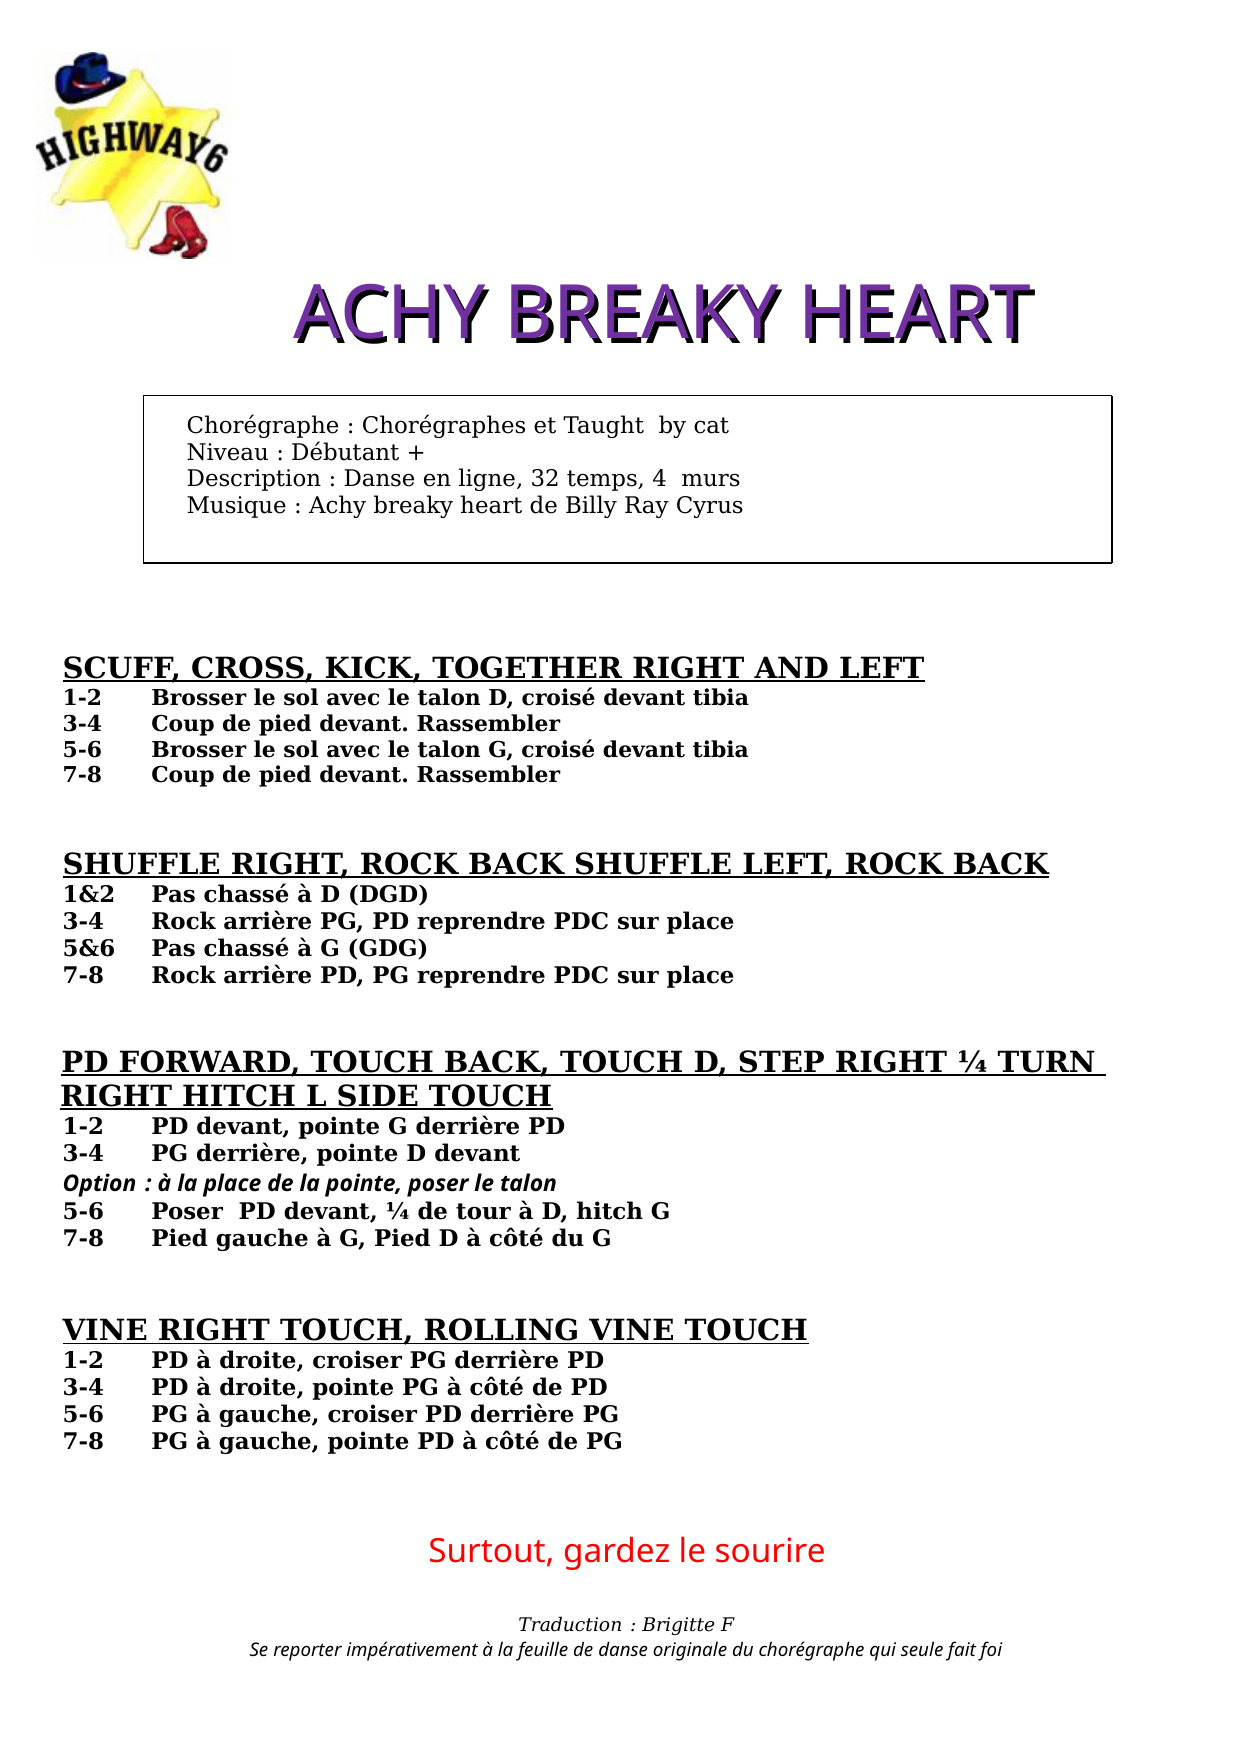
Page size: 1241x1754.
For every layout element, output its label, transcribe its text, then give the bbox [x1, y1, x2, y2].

text 1-2 Brosser le sol avec le talon D, croisé devant tibia [62, 685, 1191, 711]
text 3-4 PG derrière, pointe D devant [62, 1140, 1191, 1167]
text 3-4 PD à droite, pointe PG à côté de PD [62, 1374, 1191, 1401]
text ACHY BREAKY HEART [134, 259, 1191, 361]
text 3-4 Coup de pied devant. Rassembler [62, 711, 1191, 736]
text Musique : Achy breaky heart de Billy Ray Cyrus [144, 489, 1111, 519]
text 5-6 PG à gauche, croiser PD derrière PG [62, 1401, 1191, 1428]
text 7-8 Pied gauche à G, Pied D à côté du G [62, 1225, 1191, 1252]
text 7-8 Coup de pied devant. Rassembler [62, 762, 1191, 788]
text Surtout, gardez le sourire [62, 1527, 1191, 1573]
text VINE RIGHT TOUCH, ROLLING VINE TOUCH [62, 1313, 1191, 1347]
text Se reporter impérativement à la feuille de danse originale du chorégraphe qui seule fait foi [62, 1636, 1191, 1662]
text PD FORWARD, TOUCH BACK, TOUCH D, STEP RIGHT ¼ TURN RIGHT HITCH L SIDE TOUCH [60, 1045, 1191, 1113]
text 7-8 PG à gauche, pointe PD à côté de PG [62, 1428, 1191, 1455]
text Description : Danse en ligne, 32 temps, 4 murs [144, 463, 1111, 489]
text 1-2 PD à droite, croiser PG derrière PD [62, 1347, 1191, 1374]
text 5&6 Pas chassé à G (GDG) [62, 935, 1191, 962]
text Traduction : Brigitte F [62, 1614, 1191, 1636]
text Niveau : Débutant + [144, 436, 1111, 463]
text 5-6 Poser PD devant, ¼ de tour à D, hitch G [62, 1198, 1191, 1225]
text SHUFFLE RIGHT, ROCK BACK SHUFFLE LEFT, ROCK BACK [62, 847, 1191, 881]
text 3-4 Rock arrière PG, PD reprendre PDC sur place [62, 908, 1191, 935]
text 1-2 PD devant, pointe G derrière PD [62, 1113, 1191, 1140]
text SCUFF, CROSS, KICK, TOGETHER RIGHT AND LEFT [62, 651, 1191, 685]
text Chorégraphe : Chorégraphes et Taught by cat [144, 409, 1111, 436]
text 7-8 Rock arrière PD, PG reprendre PDC sur place [62, 962, 1191, 988]
text Option : à la place de la pointe, poser le talon [62, 1167, 1191, 1198]
text 1&2 Pas chassé à D (DGD) [62, 881, 1191, 908]
text 5-6 Brosser le sol avec le talon G, croisé devant tibia [62, 736, 1191, 762]
